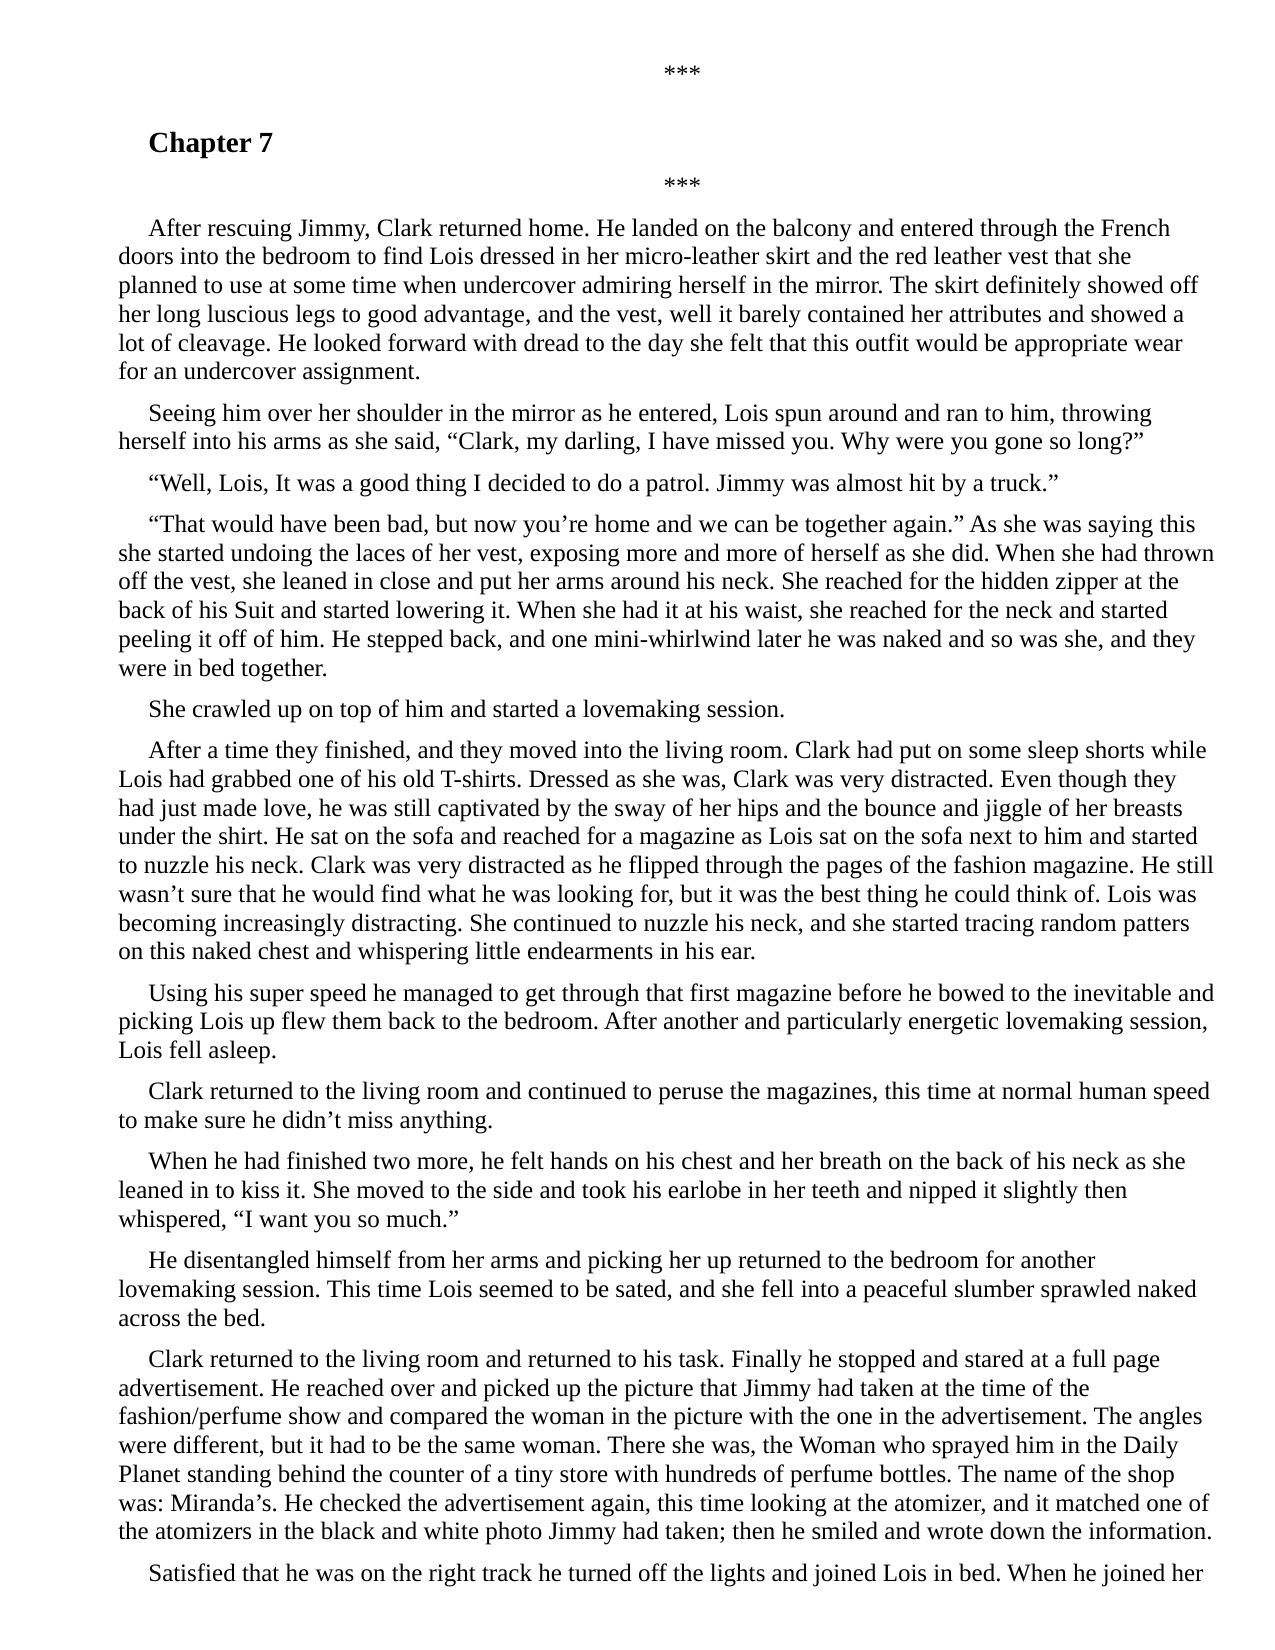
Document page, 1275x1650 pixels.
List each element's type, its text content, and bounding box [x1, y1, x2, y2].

text Seeing him over her shoulder in the mirror as he entered, Lois spun around and ran to him, throwing herself into his arms as she said, “Clark, my darling, I have missed you. Why were you gone so long?” [118, 398, 1216, 455]
text Using his super speed he managed to get through that first magazine before he bowed to the inevitable and picking Lois up flew them back to the bedroom. After another and particularly energetic lovemaking session, Lois fell asleep. [118, 978, 1216, 1064]
text After a time they finished, and they moved into the living room. Clark had put on some sleep shorts while Lois had grabbed one of his old T-shirts. Dressed as she was, Clark was very distracted. Even though they had just made love, he was still captivated by the sway of her hips and the bounce and jiggle of her breasts under the shirt. He sat on the sofa and reached for a magazine as Lois sat on the sofa next to him and started to nuzzle his neck. Clark was very distracted as he flipped through the pages of the fashion magazine. He still wasn’t sure that he would find what he was looking for, but it was the best thing he could think of. Lois was becoming increasingly distracting. She continued to nuzzle his neck, and she started tracing random patters on this naked chest and whispering little endearments in his ear. [118, 735, 1216, 965]
text When he had finished two more, he felt hands on his chest and her breath on the back of his neck as she leaned in to kiss it. She moved to the side and took his earlobe in her teeth and nipped it slightly then whispered, “I want you so much.” [118, 1146, 1216, 1233]
text He disentangled himself from her arms and picking her up returned to the bedroom for another lovemaking session. This time Lois seemed to be sated, and she fell into a peaceful slumber sprawled naked across the bed. [118, 1245, 1216, 1331]
text *** [118, 171, 1216, 200]
text She crawled up on top of him and started a lovemaking session. [118, 694, 1216, 723]
text *** [118, 59, 1216, 88]
text “That would have been bad, but now you’re home and we can be together again.” As she was saying this she started undoing the laces of her vest, exposing more and more of herself as she did. When she had thrown off the vest, she leaned in close and put her arms around his neck. She reached for the hidden zipper at the back of his Suit and started lowering it. When she had it at his waist, she reached for the neck and started peeling it off of him. He stepped back, and one mini-whirlwind later he was naked and so was she, and they were in bed together. [118, 509, 1216, 681]
text “Well, Lois, It was a good thing I decided to do a patrol. Jimmy was almost hit by a truck.” [118, 468, 1216, 496]
subtitle Chapter 7 [118, 125, 1216, 159]
text After rescuing Jimmy, Clark returned home. He landed on the balcony and entered through the French doors into the bedroom to find Lois dressed in her micro-leather skirt and the red leather vest that she planned to use at some time when undercover admiring herself in the mirror. The skirt definitely showed off her long luscious legs to good advantage, and the vest, well it barely contained her attributes and showed a lot of cleavage. He looked forward with dread to the day she felt that this outfit would be appropriate wear for an undercover assignment. [118, 213, 1216, 385]
text Clark returned to the living room and returned to his task. Finally he stopped and stared at a full page advertisement. He reached over and picked up the picture that Jimmy had taken at the time of the fashion/perfume show and compared the woman in the picture with the one in the advertisement. The angles were different, but it had to be the same woman. There she was, the Woman who sprayed him in the Daily Planet standing behind the counter of a tiny store with hundreds of perfume bottles. The name of the shop was: Miranda’s. He checked the advertisement again, this time looking at the atomizer, and it matched one of the atomizers in the black and white photo Jimmy had taken; then he smiled and wrote down the information. [118, 1344, 1216, 1545]
text Satisfied that he was on the right track he turned off the lights and joined Lois in bed. When he joined her [118, 1558, 1216, 1586]
text Clark returned to the living room and continued to peruse the magazines, this time at normal human speed to make sure he didn’t miss anything. [118, 1076, 1216, 1134]
